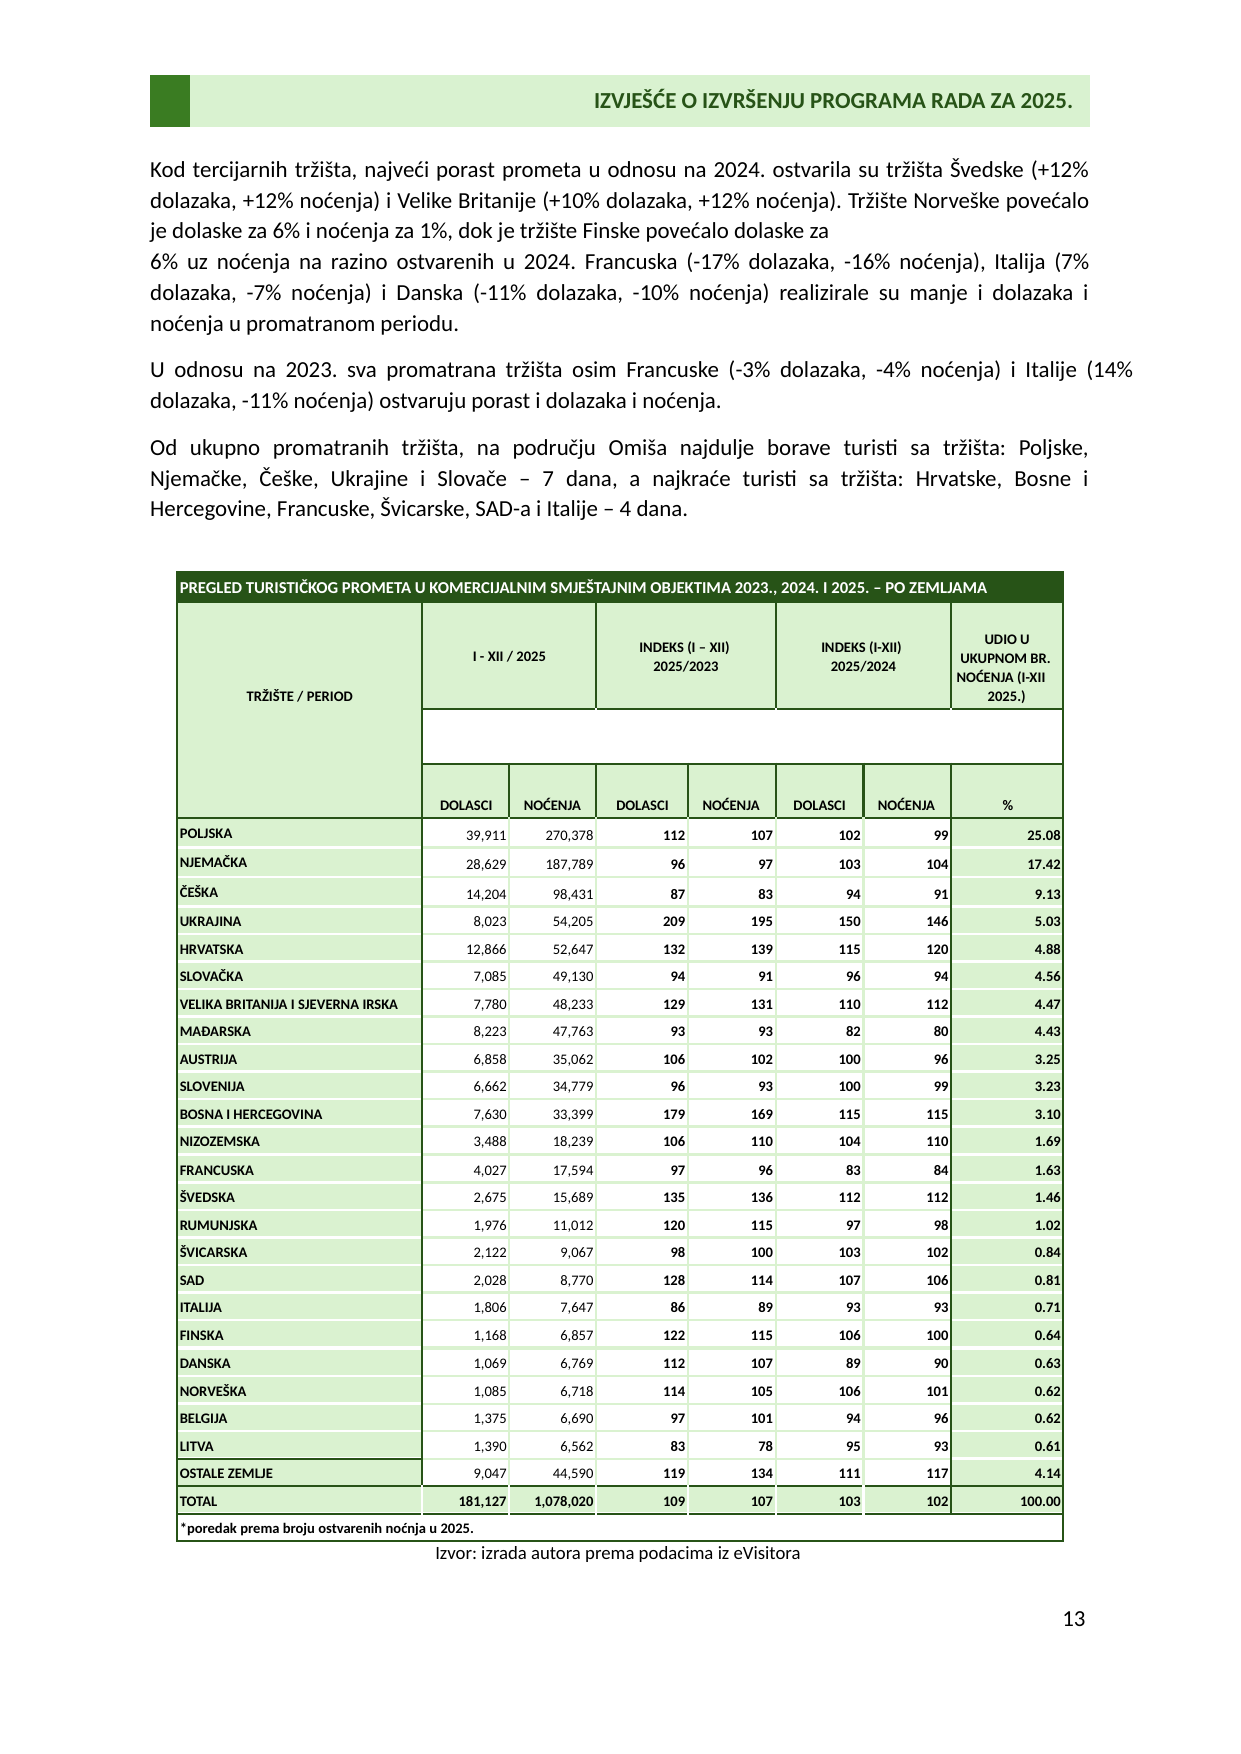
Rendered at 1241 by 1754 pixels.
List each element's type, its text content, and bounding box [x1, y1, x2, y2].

table_cell 101 [865, 1377, 950, 1402]
table_cell 91 [689, 963, 775, 988]
table_cell 120 [597, 1211, 687, 1236]
table_cell 93 [689, 1073, 775, 1098]
table_cell TRŽIŠTE / PERIOD [178, 603, 421, 708]
table_cell 1.02 [952, 1211, 1062, 1236]
table_cell 6,690 [510, 1405, 595, 1430]
table_cell 102 [777, 819, 862, 846]
table_cell ŠVICARSKA [178, 1239, 421, 1264]
table_cell 105 [689, 1377, 775, 1402]
table_cell 102 [865, 1487, 950, 1512]
table_cell 104 [865, 849, 950, 876]
table_cell 1,078,020 [510, 1487, 595, 1512]
table_cell 94 [777, 1405, 862, 1430]
table_cell 1,168 [423, 1321, 508, 1346]
table_cell 82 [777, 1018, 862, 1043]
table_cell 44,590 [510, 1460, 595, 1485]
table_cell 114 [689, 1266, 775, 1291]
table_cell 39,911 [423, 819, 508, 846]
table_cell 17,594 [510, 1156, 595, 1181]
table_cell 54,205 [510, 908, 595, 933]
table_cell 3,488 [423, 1128, 508, 1153]
table_cell 103 [777, 1239, 862, 1264]
table_cell 9.13 [952, 878, 1062, 905]
table_cell 195 [689, 908, 775, 933]
table_cell SLOVENIJA [178, 1073, 421, 1098]
table_cell 6,858 [423, 1045, 508, 1070]
table_cell 87 [597, 878, 687, 905]
table_cell 4.88 [952, 935, 1062, 960]
table_cell 100 [777, 1045, 862, 1070]
table_cell 18,239 [510, 1128, 595, 1153]
table_cell TOTAL [178, 1487, 421, 1512]
table_cell UDIO U UKUPNOM BR. NOĆENJA (I-XII 2025.) [952, 603, 1062, 708]
table_cell 97 [597, 1156, 687, 1181]
table_cell 8,770 [510, 1266, 595, 1291]
table_cell ČEŠKA [178, 878, 421, 905]
table_cell 15,689 [510, 1184, 595, 1209]
table_cell 0.71 [952, 1294, 1062, 1319]
table_cell MAĐARSKA [178, 1018, 421, 1043]
table_cell POLJSKA [178, 819, 421, 846]
table_cell 12,866 [423, 935, 508, 960]
table_cell 7,085 [423, 963, 508, 988]
table_cell 102 [689, 1045, 775, 1070]
table_cell 128 [597, 1266, 687, 1291]
table_cell 209 [597, 908, 687, 933]
table_cell 107 [777, 1266, 862, 1291]
table_cell 1.69 [952, 1128, 1062, 1153]
table_cell BOSNA I HERCEGOVINA [178, 1100, 421, 1125]
table_cell I - XII / 2025 [423, 603, 595, 708]
table_cell ŠVEDSKA [178, 1184, 421, 1209]
table_cell 99 [865, 1073, 950, 1098]
table_cell INDEKS (I – XII) 2025/2023 [597, 603, 775, 708]
table_cell 1,976 [423, 1211, 508, 1236]
table_cell 11,012 [510, 1211, 595, 1236]
table_cell 98 [865, 1211, 950, 1236]
table_cell 33,399 [510, 1100, 595, 1125]
table_cell 98,431 [510, 878, 595, 905]
table_cell 34,779 [510, 1073, 595, 1098]
table_cell 91 [865, 878, 950, 905]
text Od ukupno promatranih tržišta, na području Omiša najdulje borave turisti sa tržišta: Poljske, Njemačke, Češke, Ukrajine i Slovače – 7 dana, a najkraće turisti sa tržišta: Hrvatske, Bosne i Hercegovine, Francuske, Švicarske, SAD-a i Italije – 4 dana. [150, 433, 1090, 523]
table_cell 97 [777, 1211, 862, 1236]
table_cell 52,647 [510, 935, 595, 960]
table_cell 0.61 [952, 1432, 1062, 1457]
table_cell SAD [178, 1266, 421, 1291]
table_cell 0.62 [952, 1377, 1062, 1402]
table_cell DANSKA [178, 1350, 421, 1375]
table_cell 100 [689, 1239, 775, 1264]
table_cell 8,223 [423, 1018, 508, 1043]
table_cell 187,789 [510, 849, 595, 876]
table_cell 5.03 [952, 908, 1062, 933]
table_cell 4,027 [423, 1156, 508, 1181]
table_cell NOĆENJA [510, 765, 595, 817]
table_cell 96 [865, 1405, 950, 1430]
table_cell NIZOZEMSKA [178, 1128, 421, 1153]
table_cell 112 [865, 990, 950, 1015]
table_cell 97 [689, 849, 775, 876]
table_cell % [952, 765, 1062, 817]
table_cell [178, 763, 421, 817]
table_cell 3.25 [952, 1045, 1062, 1070]
table_cell 1,390 [423, 1432, 508, 1457]
table_cell 35,062 [510, 1045, 595, 1070]
table_cell 136 [689, 1184, 775, 1209]
table_cell DOLASCI [597, 765, 687, 817]
table_cell 106 [597, 1045, 687, 1070]
table_cell UKRAJINA [178, 908, 421, 933]
table_cell 100 [777, 1073, 862, 1098]
table_cell BELGIJA [178, 1405, 421, 1430]
table_cell 6,857 [510, 1321, 595, 1346]
table_cell ITALIJA [178, 1294, 421, 1319]
table_cell 107 [689, 1487, 775, 1512]
table_cell 110 [777, 990, 862, 1015]
table_cell NOĆENJA [689, 765, 775, 817]
table_cell 134 [689, 1460, 775, 1485]
table_cell 17.42 [952, 849, 1062, 876]
table_cell 0.81 [952, 1266, 1062, 1291]
table_cell RUMUNJSKA [178, 1211, 421, 1236]
table_cell 111 [777, 1460, 862, 1485]
table_cell 112 [597, 819, 687, 846]
table_cell 0.63 [952, 1350, 1062, 1375]
table_cell DOLASCI [777, 765, 862, 817]
table_cell 100 [865, 1321, 950, 1346]
table_cell 1.46 [952, 1184, 1062, 1209]
table_cell 4.14 [952, 1460, 1062, 1485]
table_cell 2,028 [423, 1266, 508, 1291]
table_cell 107 [689, 1350, 775, 1375]
table_cell 83 [597, 1432, 687, 1457]
table_cell 80 [865, 1018, 950, 1043]
table_cell 99 [865, 819, 950, 846]
table_cell 93 [865, 1432, 950, 1457]
table_cell 78 [689, 1432, 775, 1457]
table_cell 28,629 [423, 849, 508, 876]
table_cell 101 [689, 1405, 775, 1430]
table_cell 139 [689, 935, 775, 960]
table_cell 0.84 [952, 1239, 1062, 1264]
table_cell 9,067 [510, 1239, 595, 1264]
table_cell 7,630 [423, 1100, 508, 1125]
table_cell 104 [777, 1128, 862, 1153]
table_cell 94 [777, 878, 862, 905]
table_cell 98 [597, 1239, 687, 1264]
table_cell [597, 710, 775, 763]
table_cell 1,375 [423, 1405, 508, 1430]
table_cell 106 [597, 1128, 687, 1153]
table_cell 3.23 [952, 1073, 1062, 1098]
table_cell 96 [597, 849, 687, 876]
table_cell 115 [689, 1321, 775, 1346]
table_cell 96 [777, 963, 862, 988]
table_cell 84 [865, 1156, 950, 1181]
table_cell DOLASCI [423, 765, 508, 817]
table_cell 129 [597, 990, 687, 1015]
table_cell 112 [865, 1184, 950, 1209]
table_cell 90 [865, 1350, 950, 1375]
table_cell 114 [597, 1377, 687, 1402]
table_cell 7,780 [423, 990, 508, 1015]
table_cell NJEMAČKA [178, 849, 421, 876]
table_cell 6,662 [423, 1073, 508, 1098]
table_cell 94 [597, 963, 687, 988]
table_header PREGLED TURISTIČKOG PROMETA U KOMERCIJALNIM SMJEŠTAJNIM OBJEKTIMA 2023., 2024. I 2025. – PO ZEMLJAMA [178, 573, 1062, 601]
table_cell 96 [865, 1045, 950, 1070]
table_cell [777, 710, 950, 763]
table_cell FRANCUSKA [178, 1156, 421, 1181]
table_cell VELIKA BRITANIJA I SJEVERNA IRSKA [178, 990, 421, 1015]
table_cell 100.00 [952, 1487, 1062, 1512]
table_cell 93 [597, 1018, 687, 1043]
table_cell 181,127 [423, 1487, 508, 1512]
table_cell [952, 710, 1062, 763]
table_cell 95 [777, 1432, 862, 1457]
table_cell 6,769 [510, 1350, 595, 1375]
table_cell 0.62 [952, 1405, 1062, 1430]
text 6% uz noćenja na razino ostvarenih u 2024. Francuska (-17% dolazaka, -16% noćenja), Italija (7% dolazaka, -7% noćenja) i Danska (-11% dolazaka, -10% noćenja) realizirale su manje i dolazaka i noćenja u promatranom periodu. [150, 247, 1091, 337]
table_cell 119 [597, 1460, 687, 1485]
table_cell 89 [777, 1350, 862, 1375]
text U odnosu na 2023. sva promatrana tržišta osim Francuske (-3% dolazaka, -4% noćenja) i Italije (14% dolazaka, -11% noćenja) ostvaruju porast i dolazaka i noćenja. [150, 356, 1134, 414]
table_cell 112 [597, 1350, 687, 1375]
table_cell *poredak prema broju ostvarenih noćnja u 2025. [178, 1515, 1062, 1540]
table_cell 146 [865, 908, 950, 933]
table_cell 110 [865, 1128, 950, 1153]
table_cell 2,122 [423, 1239, 508, 1264]
table_cell 102 [865, 1239, 950, 1264]
table_cell 86 [597, 1294, 687, 1319]
table_cell 93 [689, 1018, 775, 1043]
table_cell 270,378 [510, 819, 595, 846]
table_cell 96 [597, 1073, 687, 1098]
table_cell 169 [689, 1100, 775, 1125]
table_cell 150 [777, 908, 862, 933]
table_cell 47,763 [510, 1018, 595, 1043]
table_cell 4.56 [952, 963, 1062, 988]
text Izvor: izrada autora prema podacima iz eVisitora [150, 1542, 1090, 1564]
table_cell 115 [777, 1100, 862, 1125]
table_cell 7,647 [510, 1294, 595, 1319]
table_cell [178, 708, 421, 763]
table_cell 103 [777, 1487, 862, 1512]
table_cell 106 [777, 1321, 862, 1346]
table_cell 83 [777, 1156, 862, 1181]
table_cell 4.47 [952, 990, 1062, 1015]
table_cell 9,047 [423, 1460, 508, 1485]
table_cell 83 [689, 878, 775, 905]
table_cell 89 [689, 1294, 775, 1319]
table_cell 97 [597, 1405, 687, 1430]
table_cell AUSTRIJA [178, 1045, 421, 1070]
table_cell OSTALE ZEMLJE [178, 1460, 421, 1485]
table_cell 1,069 [423, 1350, 508, 1375]
table_cell 1,806 [423, 1294, 508, 1319]
table_cell FINSKA [178, 1321, 421, 1346]
table_cell 2,675 [423, 1184, 508, 1209]
table_cell 179 [597, 1100, 687, 1125]
table_cell 4.43 [952, 1018, 1062, 1043]
table_cell 135 [597, 1184, 687, 1209]
table_cell 120 [865, 935, 950, 960]
table_cell 25.08 [952, 819, 1062, 846]
table_cell 103 [777, 849, 862, 876]
table_cell 112 [777, 1184, 862, 1209]
table_cell 49,130 [510, 963, 595, 988]
table_cell 106 [777, 1377, 862, 1402]
table_cell LITVA [178, 1432, 421, 1457]
table_cell 14,204 [423, 878, 508, 905]
table_cell 1,085 [423, 1377, 508, 1402]
table_cell HRVATSKA [178, 935, 421, 960]
table_cell 48,233 [510, 990, 595, 1015]
table_cell 8,023 [423, 908, 508, 933]
table_cell SLOVAČKA [178, 963, 421, 988]
table_cell 106 [865, 1266, 950, 1291]
table_cell 115 [865, 1100, 950, 1125]
table_cell 93 [777, 1294, 862, 1319]
table_cell 117 [865, 1460, 950, 1485]
table_cell 3.10 [952, 1100, 1062, 1125]
table_cell 109 [597, 1487, 687, 1512]
table_cell 122 [597, 1321, 687, 1346]
table_cell 110 [689, 1128, 775, 1153]
table_cell 107 [689, 819, 775, 846]
table_cell 132 [597, 935, 687, 960]
table_cell NORVEŠKA [178, 1377, 421, 1402]
table_cell 93 [865, 1294, 950, 1319]
table_cell 94 [865, 963, 950, 988]
table_cell [423, 710, 595, 763]
table_cell NOĆENJA [865, 765, 950, 817]
table_cell 96 [689, 1156, 775, 1181]
table_cell 115 [689, 1211, 775, 1236]
text Kod tercijarnih tržišta, najveći porast prometa u odnosu na 2024. ostvarila su tržišta Švedske (+12% dolazaka, +12% noćenja) i Velike Britanije (+10% dolazaka, +12% noćenja). Tržište Norveške povećalo je dolaske za 6% i noćenja za 1%, dok je tržište Finske povećalo dolaske za [150, 155, 1091, 244]
table_cell INDEKS (I-XII) 2025/2024 [777, 603, 950, 708]
table_cell 115 [777, 935, 862, 960]
table_cell 0.64 [952, 1321, 1062, 1346]
table_cell 6,562 [510, 1432, 595, 1457]
table_cell 1.63 [952, 1156, 1062, 1181]
table_cell 131 [689, 990, 775, 1015]
table_cell 6,718 [510, 1377, 595, 1402]
